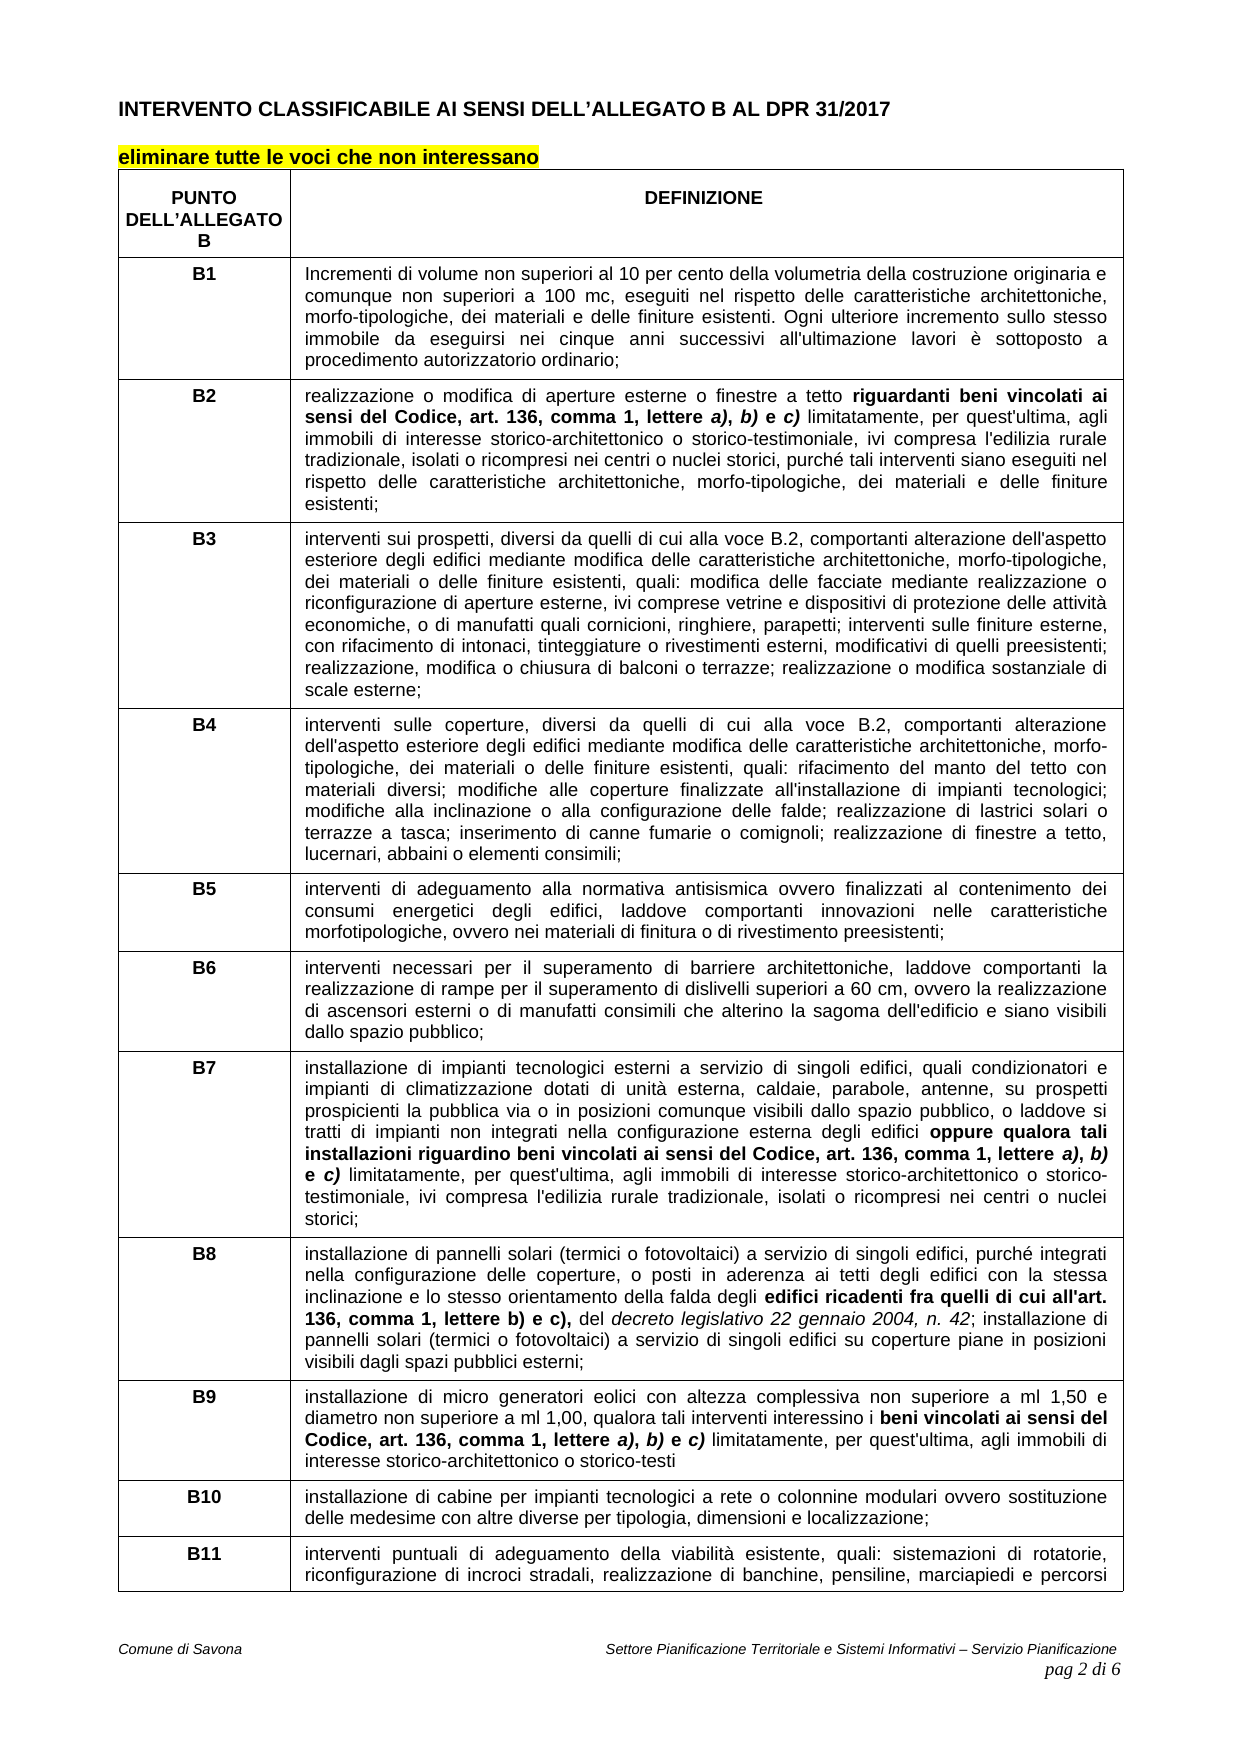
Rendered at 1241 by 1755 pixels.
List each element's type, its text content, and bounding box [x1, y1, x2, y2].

table_cell B4 [119, 709, 290, 872]
table_cell Incrementi di volume non superiori al 10 per cento della volumetria della costruzione originaria e comunque non superiori a 100 mc, eseguiti nel rispetto delle caratteristiche architettoniche, morfo-tipologiche, dei materiali e delle finiture esistenti. Ogni ulteriore incremento sullo stesso immobile da eseguirsi nei cinque anni successivi all'ultimazione lavori è sottoposto a procedimento autorizzatorio ordinario; [291, 258, 1123, 379]
table_cell B5 [119, 874, 290, 951]
table_cell B10 [119, 1481, 290, 1536]
table_cell B1 [119, 258, 290, 379]
table_cell installazione di micro generatori eolici con altezza complessiva non superiore a ml 1,50 e diametro non superiore a ml 1,00, qualora tali interventi interessino i beni vincolati ai sensi del Codice, art. 136, comma 1, lettere a), b) e c) limitatamente, per quest'ultima, agli immobili di interesse storico-architettonico o storico-testi [291, 1381, 1123, 1480]
table_header DEFINIZIONE [291, 170, 1123, 257]
table_cell B6 [119, 952, 290, 1051]
table_cell B3 [119, 523, 290, 708]
table_cell interventi di adeguamento alla normativa antisismica ovvero finalizzati al contenimento dei consumi energetici degli edifici, laddove comportanti innovazioni nelle caratteristiche morfotipologiche, ovvero nei materiali di finitura o di rivestimento preesistenti; [291, 874, 1123, 951]
table_cell installazione di cabine per impianti tecnologici a rete o colonnine modulari ovvero sostituzione delle medesime con altre diverse per tipologia, dimensioni e localizzazione; [291, 1481, 1123, 1536]
table_cell B2 [119, 380, 290, 522]
table_cell installazione di pannelli solari (termici o fotovoltaici) a servizio di singoli edifici, purché integrati nella configurazione delle coperture, o posti in aderenza ai tetti degli edifici con la stessa inclinazione e lo stesso orientamento della falda degli edifici ricadenti fra quelli di cui all'art. 136, comma 1, lettere b) e c), del decreto legislativo 22 gennaio 2004, n. 42; installazione di pannelli solari (termici o fotovoltaici) a servizio di singoli edifici su coperture piane in posizioni visibili dagli spazi pubblici esterni; [291, 1238, 1123, 1380]
table_cell B8 [119, 1238, 290, 1380]
table_cell interventi sulle coperture, diversi da quelli di cui alla voce B.2, comportanti alterazione dell'aspetto esteriore degli edifici mediante modifica delle caratteristiche architettoniche, morfo-tipologiche, dei materiali o delle finiture esistenti, quali: rifacimento del manto del tetto con materiali diversi; modifiche alle coperture finalizzate all'installazione di impianti tecnologici; modifiche alla inclinazione o alla configurazione delle falde; realizzazione di lastrici solari o terrazze a tasca; inserimento di canne fumarie o comignoli; realizzazione di finestre a tetto, lucernari, abbaini o elementi consimili; [291, 709, 1123, 872]
table_cell interventi necessari per il superamento di barriere architettoniche, laddove comportanti la realizzazione di rampe per il superamento di dislivelli superiori a 60 cm, ovvero la realizzazione di ascensori esterni o di manufatti consimili che alterino la sagoma dell'edificio e siano visibili dallo spazio pubblico; [291, 952, 1123, 1051]
text eliminare tutte le voci che non interessano [118, 144, 1122, 168]
text INTERVENTO CLASSIFICABILE AI SENSI DELL’ALLEGATO B AL DPR 31/2017 [118, 97, 1122, 121]
table_cell B7 [119, 1052, 290, 1237]
table_cell realizzazione o modifica di aperture esterne o finestre a tetto riguardanti beni vincolati ai sensi del Codice, art. 136, comma 1, lettere a), b) e c) limitatamente, per quest'ultima, agli immobili di interesse storico-architettonico o storico-testimoniale, ivi compresa l'edilizia rurale tradizionale, isolati o ricompresi nei centri o nuclei storici, purché tali interventi siano eseguiti nel rispetto delle caratteristiche architettoniche, morfo-tipologiche, dei materiali e delle finiture esistenti; [291, 380, 1123, 522]
table_cell interventi sui prospetti, diversi da quelli di cui alla voce B.2, comportanti alterazione dell'aspetto esteriore degli edifici mediante modifica delle caratteristiche architettoniche, morfo-tipologiche, dei materiali o delle finiture esistenti, quali: modifica delle facciate mediante realizzazione o riconfigurazione di aperture esterne, ivi comprese vetrine e dispositivi di protezione delle attività economiche, o di manufatti quali cornicioni, ringhiere, parapetti; interventi sulle finiture esterne, con rifacimento di intonaci, tinteggiature o rivestimenti esterni, modificativi di quelli preesistenti; realizzazione, modifica o chiusura di balconi o terrazze; realizzazione o modifica sostanziale di scale esterne; [291, 523, 1123, 708]
table_cell B11 [119, 1537, 290, 1591]
table_cell interventi puntuali di adeguamento della viabilità esistente, quali: sistemazioni di rotatorie, riconfigurazione di incroci stradali, realizzazione di banchine, pensiline, marciapiedi e percorsi [291, 1537, 1123, 1591]
table_cell B9 [119, 1381, 290, 1480]
table_cell installazione di impianti tecnologici esterni a servizio di singoli edifici, quali condizionatori e impianti di climatizzazione dotati di unità esterna, caldaie, parabole, antenne, su prospetti prospicienti la pubblica via o in posizioni comunque visibili dallo spazio pubblico, o laddove si tratti di impianti non integrati nella configurazione esterna degli edifici oppure qualora tali installazioni riguardino beni vincolati ai sensi del Codice, art. 136, comma 1, lettere a), b) e c) limitatamente, per quest'ultima, agli immobili di interesse storico-architettonico o storico-testimoniale, ivi compresa l'edilizia rurale tradizionale, isolati o ricompresi nei centri o nuclei storici; [291, 1052, 1123, 1237]
table_header PUNTO DELL’ALLEGATO B [119, 170, 290, 257]
